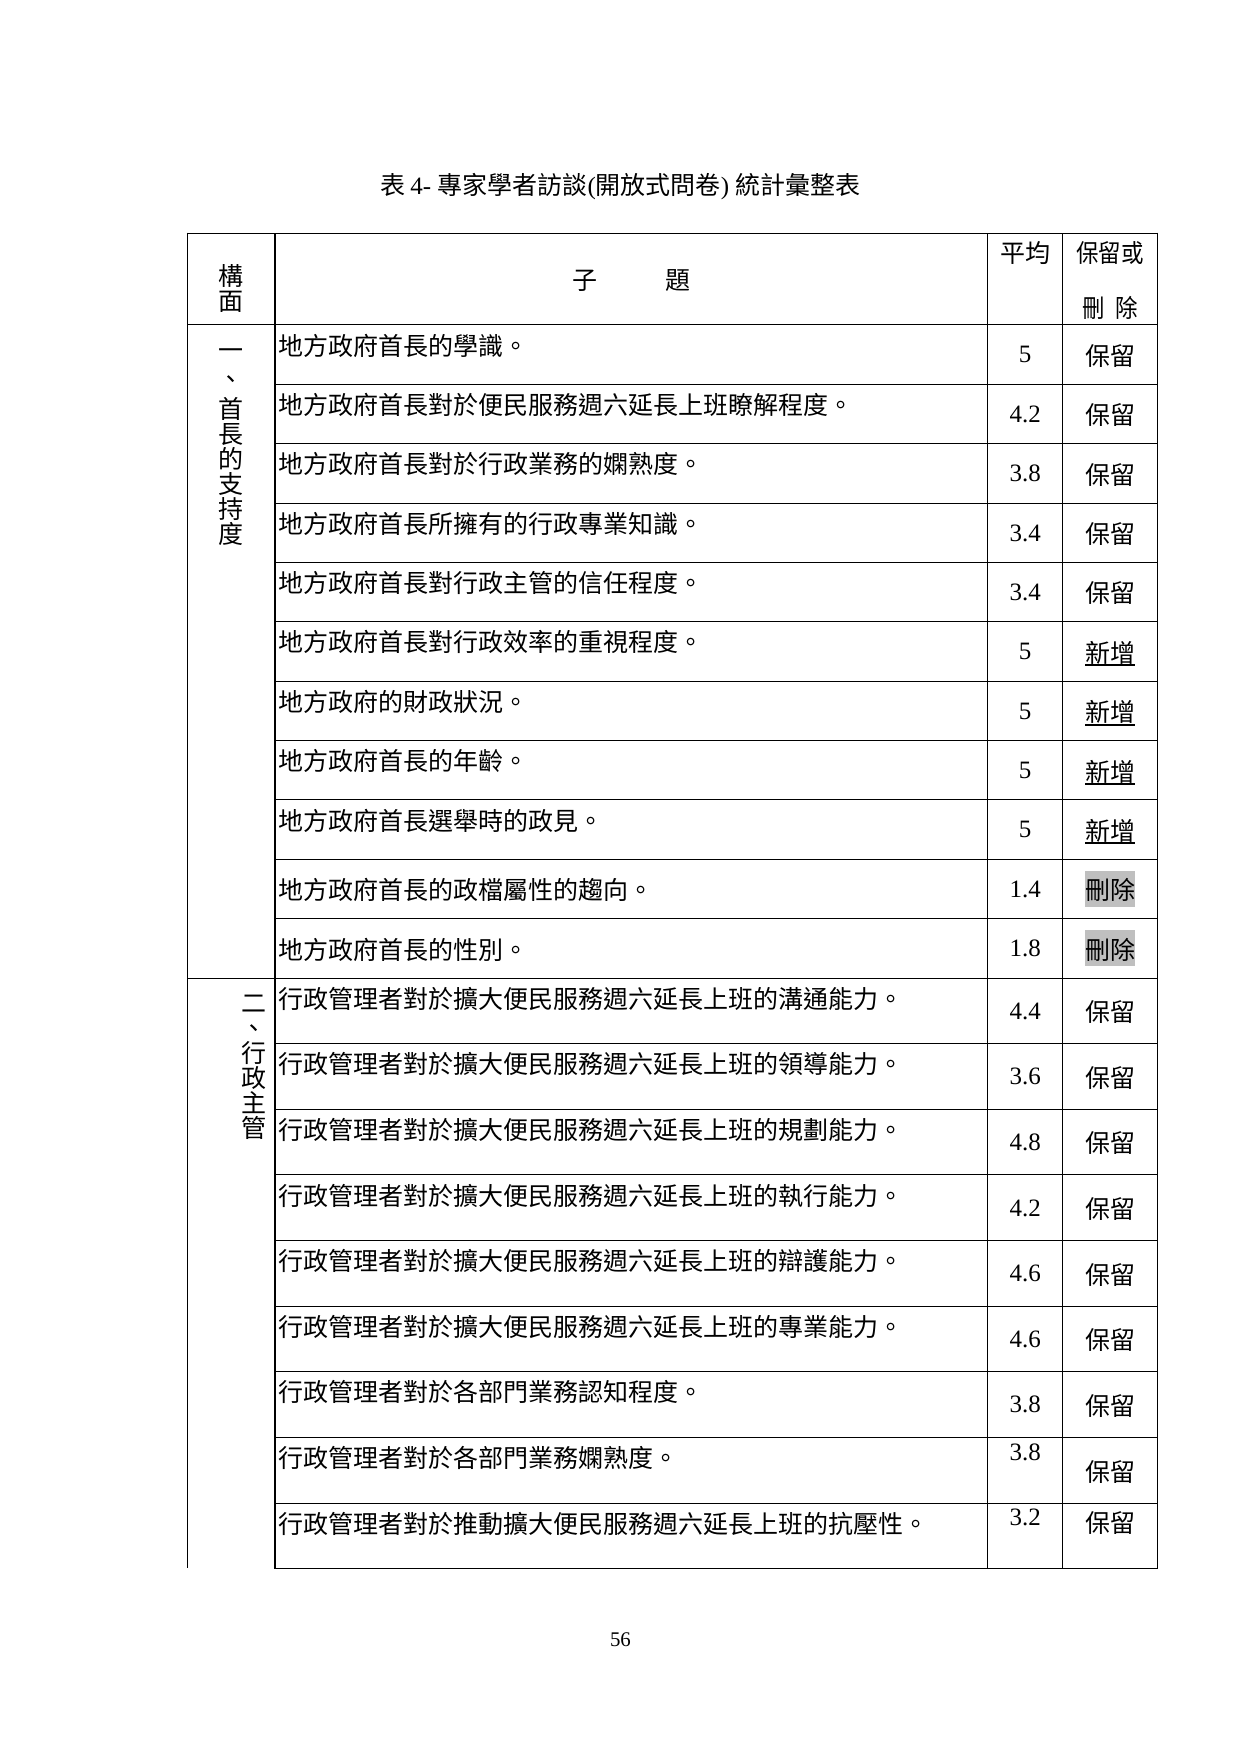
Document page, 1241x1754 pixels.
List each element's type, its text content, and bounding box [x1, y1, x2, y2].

table_cell 保留 [1063, 1438, 1157, 1502]
table_cell 保留 [1063, 385, 1157, 443]
table_cell 地方政府首長的性別。 [276, 919, 987, 977]
table_cell 保留 [1063, 325, 1157, 384]
table_cell 5 [988, 622, 1062, 681]
table_cell 行政管理者對於擴大便民服務週六延長上班的溝通能力。 [276, 979, 987, 1043]
table_cell 新增 [1063, 622, 1157, 681]
table_cell 4.6 [988, 1307, 1062, 1371]
table_cell 地方政府首長對於便民服務週六延長上班瞭解程度。 [276, 385, 987, 443]
table_cell 刪除 [1063, 919, 1157, 977]
table_cell 3.2 [988, 1504, 1062, 1568]
table_cell 地方政府首長所擁有的行政專業知識。 [276, 504, 987, 562]
table_cell 地方政府首長選舉時的政見。 [276, 800, 987, 859]
table_cell 行政管理者對於擴大便民服務週六延長上班的規劃能力。 [276, 1110, 987, 1174]
table_header 子 題 [276, 234, 987, 324]
table_cell 地方政府首長的學識。 [276, 325, 987, 384]
table_cell 保留 [1063, 1307, 1157, 1371]
table_cell 地方政府首長對於行政業務的嫻熟度。 [276, 444, 987, 502]
table_cell 行政管理者對於擴大便民服務週六延長上班的領導能力。 [276, 1044, 987, 1109]
table_cell 地方政府首長對行政主管的信任程度。 [276, 563, 987, 621]
table_cell 保留 [1063, 1372, 1157, 1437]
table_cell 新增 [1063, 800, 1157, 859]
table_header 平均數 [988, 234, 1062, 324]
table_cell 5 [988, 800, 1062, 859]
table_cell 新增 [1063, 741, 1157, 799]
table_cell 4.2 [988, 385, 1062, 443]
table_cell 行政管理者對於推動擴大便民服務週六延長上班的抗壓性。 [276, 1504, 987, 1568]
table_cell 刪除 [1063, 860, 1157, 918]
table_cell 保留 [1063, 1504, 1157, 1568]
table_cell 4.6 [988, 1241, 1062, 1306]
table_cell 3.6 [988, 1044, 1062, 1109]
table_cell 保留 [1063, 979, 1157, 1043]
table_cell 3.8 [988, 444, 1062, 502]
table_cell 一、首長的支持度 [188, 325, 274, 977]
table_cell 二、行政主管 [188, 979, 274, 1568]
table_cell 保留 [1063, 444, 1157, 502]
table_cell 保留 [1063, 1110, 1157, 1174]
table_header 保留或 刪 除 [1063, 234, 1157, 324]
table_cell 保留 [1063, 1175, 1157, 1240]
table_cell 3.8 [988, 1438, 1062, 1502]
table_cell 5 [988, 682, 1062, 740]
table_cell 行政管理者對於擴大便民服務週六延長上班的執行能力。 [276, 1175, 987, 1240]
table_cell 5 [988, 325, 1062, 384]
table_cell 行政管理者對於各部門業務認知程度。 [276, 1372, 987, 1437]
table_cell 3.4 [988, 563, 1062, 621]
table_cell 行政管理者對於擴大便民服務週六延長上班的專業能力。 [276, 1307, 987, 1371]
table_cell 保留 [1063, 504, 1157, 562]
table_cell 5 [988, 741, 1062, 799]
table_cell 地方政府首長對行政效率的重視程度。 [276, 622, 987, 681]
table_cell 4.4 [988, 979, 1062, 1043]
table_cell 新增 [1063, 682, 1157, 740]
table_cell 行政管理者對於擴大便民服務週六延長上班的辯護能力。 [276, 1241, 987, 1306]
table_cell 保留 [1063, 563, 1157, 621]
table_cell 保留 [1063, 1044, 1157, 1109]
table_cell 3.4 [988, 504, 1062, 562]
table_header 構面 [188, 234, 274, 324]
table_cell 地方政府的財政狀況。 [276, 682, 987, 740]
table_cell 4.8 [988, 1110, 1062, 1174]
table_cell 1.4 [988, 860, 1062, 918]
table_cell 行政管理者對於各部門業務嫻熟度。 [276, 1438, 987, 1502]
table_cell 3.8 [988, 1372, 1062, 1437]
table_cell 4.2 [988, 1175, 1062, 1240]
text 表4- 專家學者訪談(開放式問卷) 統計彙整表 [187, 164, 1053, 202]
table_cell 地方政府首長的政檔屬性的趨向。 [276, 860, 987, 918]
table_cell 保留 [1063, 1241, 1157, 1306]
table_cell 地方政府首長的年齡。 [276, 741, 987, 799]
table_cell 1.8 [988, 919, 1062, 977]
